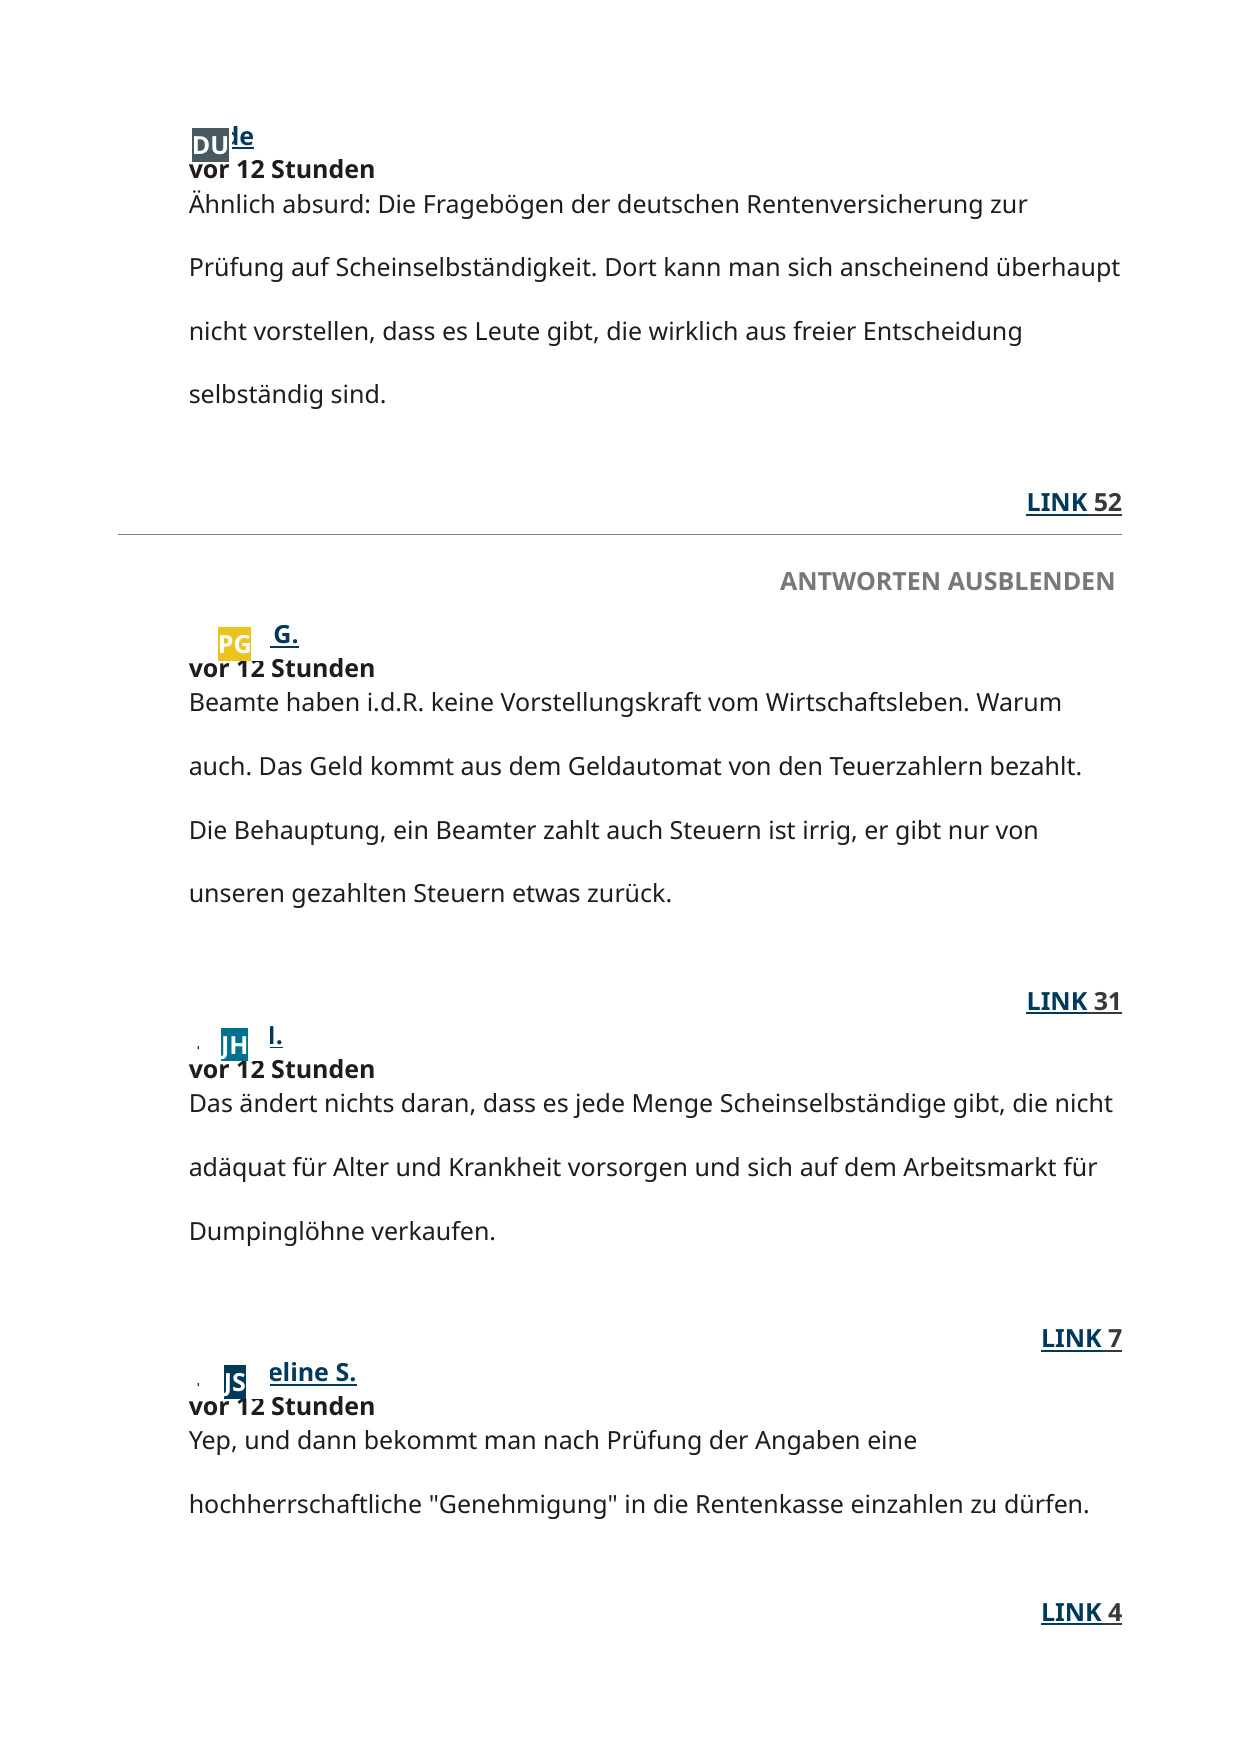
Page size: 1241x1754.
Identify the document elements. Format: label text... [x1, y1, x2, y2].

text Das ändert nichts daran, dass es jede Menge Scheinselbständige gibt, die nicht adäquat für Alter und Krankheit vorsorgen und sich auf dem Arbeitsmarkt für Dumpinglöhne verkaufen. [188, 1086, 1122, 1247]
text Yep, und dann bekommt man nach Prüfung der Angaben eine hochherrschaftliche "Genehmigung" in die Rentenkasse einzahlen zu dürfen. [188, 1423, 1122, 1521]
text vor 12 Stunden [188, 651, 1122, 685]
text Beamte haben i.d.R. keine Vorstellungskraft vom Wirtschaftsleben. Warum auch. Das Geld kommt aus dem Geldautomat von den Teuerzahlern bezahlt. Die Behauptung, ein Beamter zahlt auch Steuern ist irrig, er gibt nur von unseren gezahlten Steuern etwas zurück. [188, 685, 1122, 910]
text PG [199, 617, 270, 661]
text Dude [232, 118, 1122, 152]
text vor 12 Stunden [188, 1052, 1122, 1086]
text JH [199, 1018, 270, 1061]
text DU [188, 118, 232, 162]
text ANTWORTEN AUSBLENDEN [118, 563, 1122, 597]
text LINK 52 [188, 441, 1122, 519]
text Peter G. [270, 617, 1122, 651]
text LINK 7 [188, 1277, 1122, 1355]
text vor 12 Stunden [188, 152, 1122, 186]
text vor 12 Stunden [188, 1389, 1122, 1423]
text Jörg H. [270, 1018, 1122, 1052]
text Ähnlich absurd: Die Fragebögen der deutschen Rentenversicherung zur Prüfung auf Scheinselbständigkeit. Dort kann man sich anscheinend überhaupt nicht vorstellen, dass es Leute gibt, die wirklich aus freier Entscheidung selbständig sind. [188, 186, 1122, 411]
text LINK 31 [188, 939, 1122, 1018]
text JS [199, 1355, 270, 1399]
text LINK 4 [188, 1550, 1122, 1628]
text Jacqueline S. [270, 1355, 1122, 1389]
